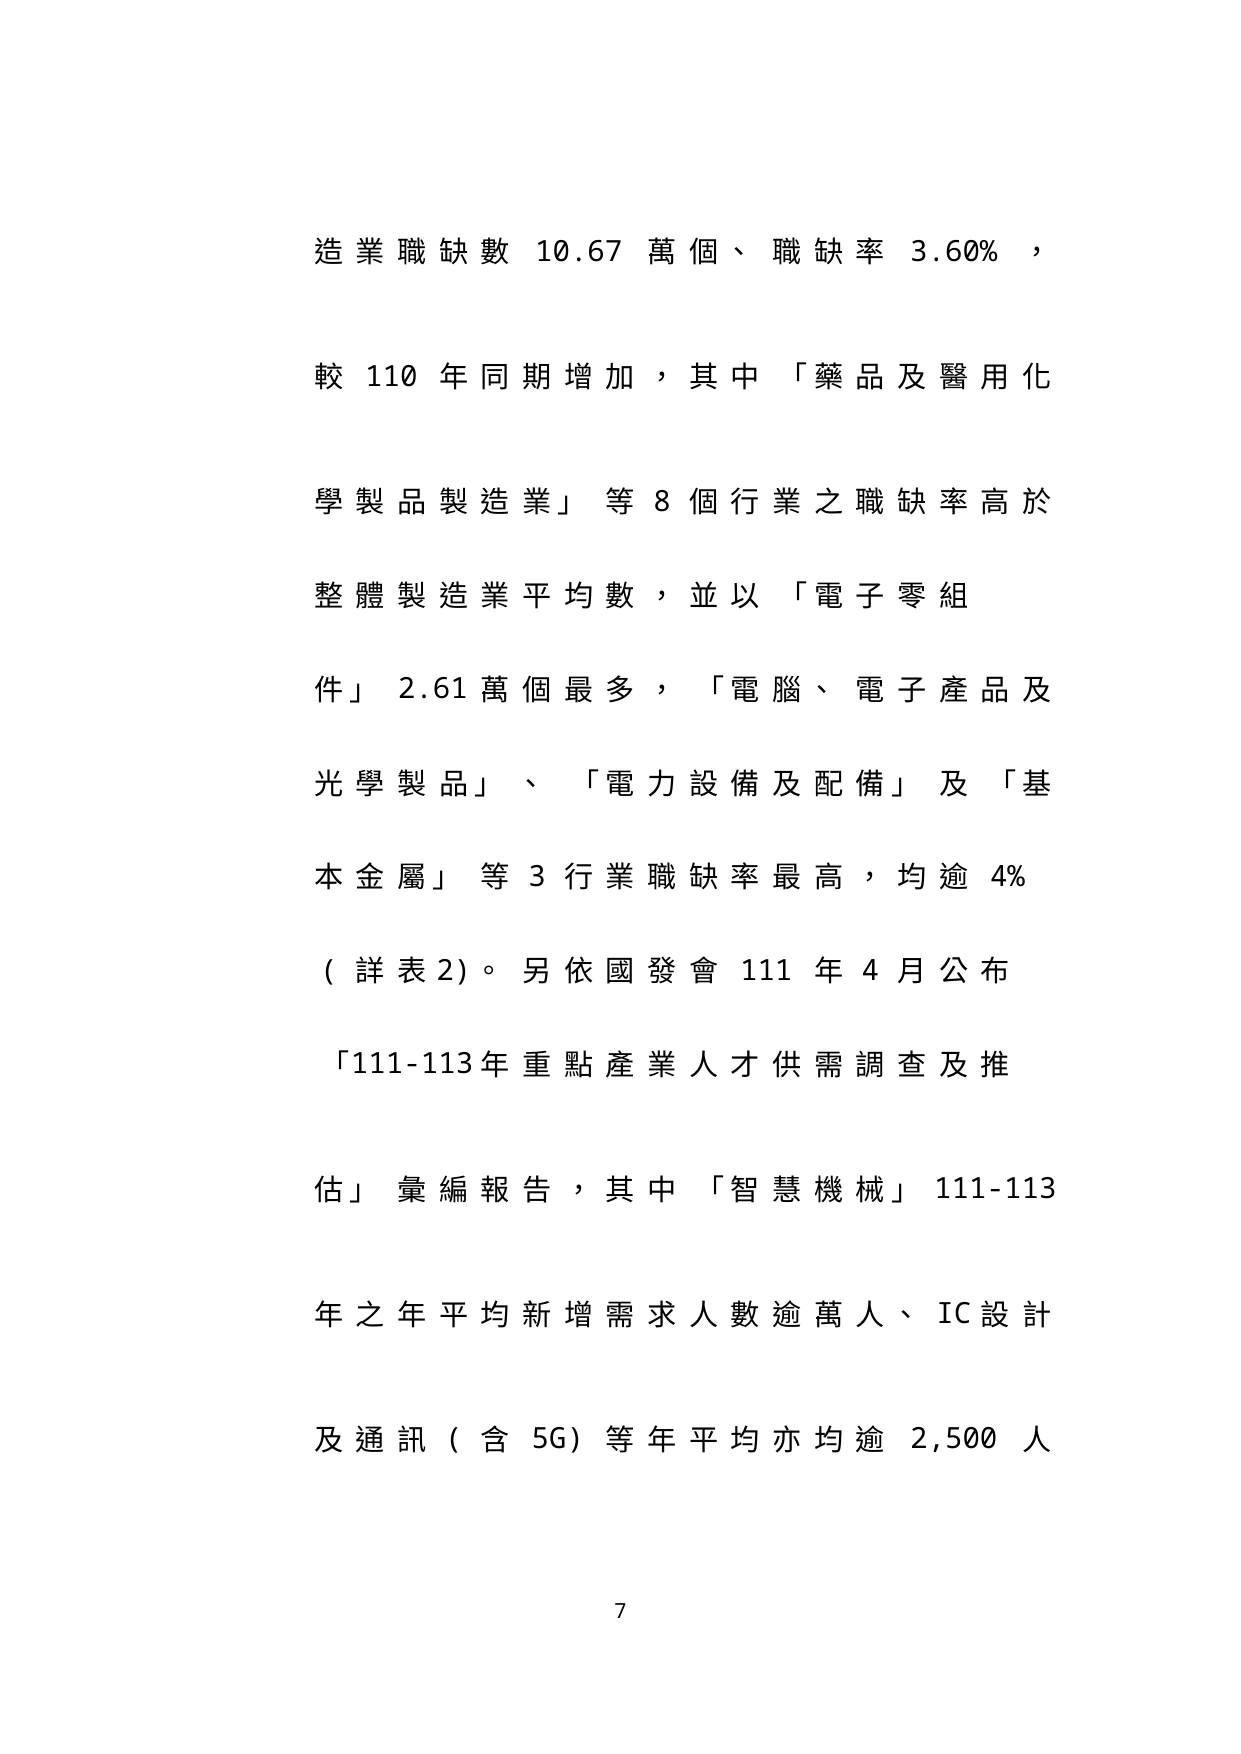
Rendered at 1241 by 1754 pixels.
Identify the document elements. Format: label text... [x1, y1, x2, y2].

text 造業職缺數10.67萬個、職缺率3.60%，較110年同期增加，其中「藥品及醫用化學製品製造業」等8個行業之職缺率高於整體製造業平均數，並以「電子零組件」2.61萬個最多，「電腦、電子產品及光學製品」、「電力設備及配備」及「基本金屬」等3行業職缺率最高，均逾4%(詳表2)。另依國發會111年4月公布「111-113年重點產業人才供需調查及推估」彙編報告，其中「智慧機械」111-113年之年平均新增需求人數逾萬人、IC設計及通訊(含5G)等年平均亦均逾2,500人 [271, 177, 1058, 1490]
